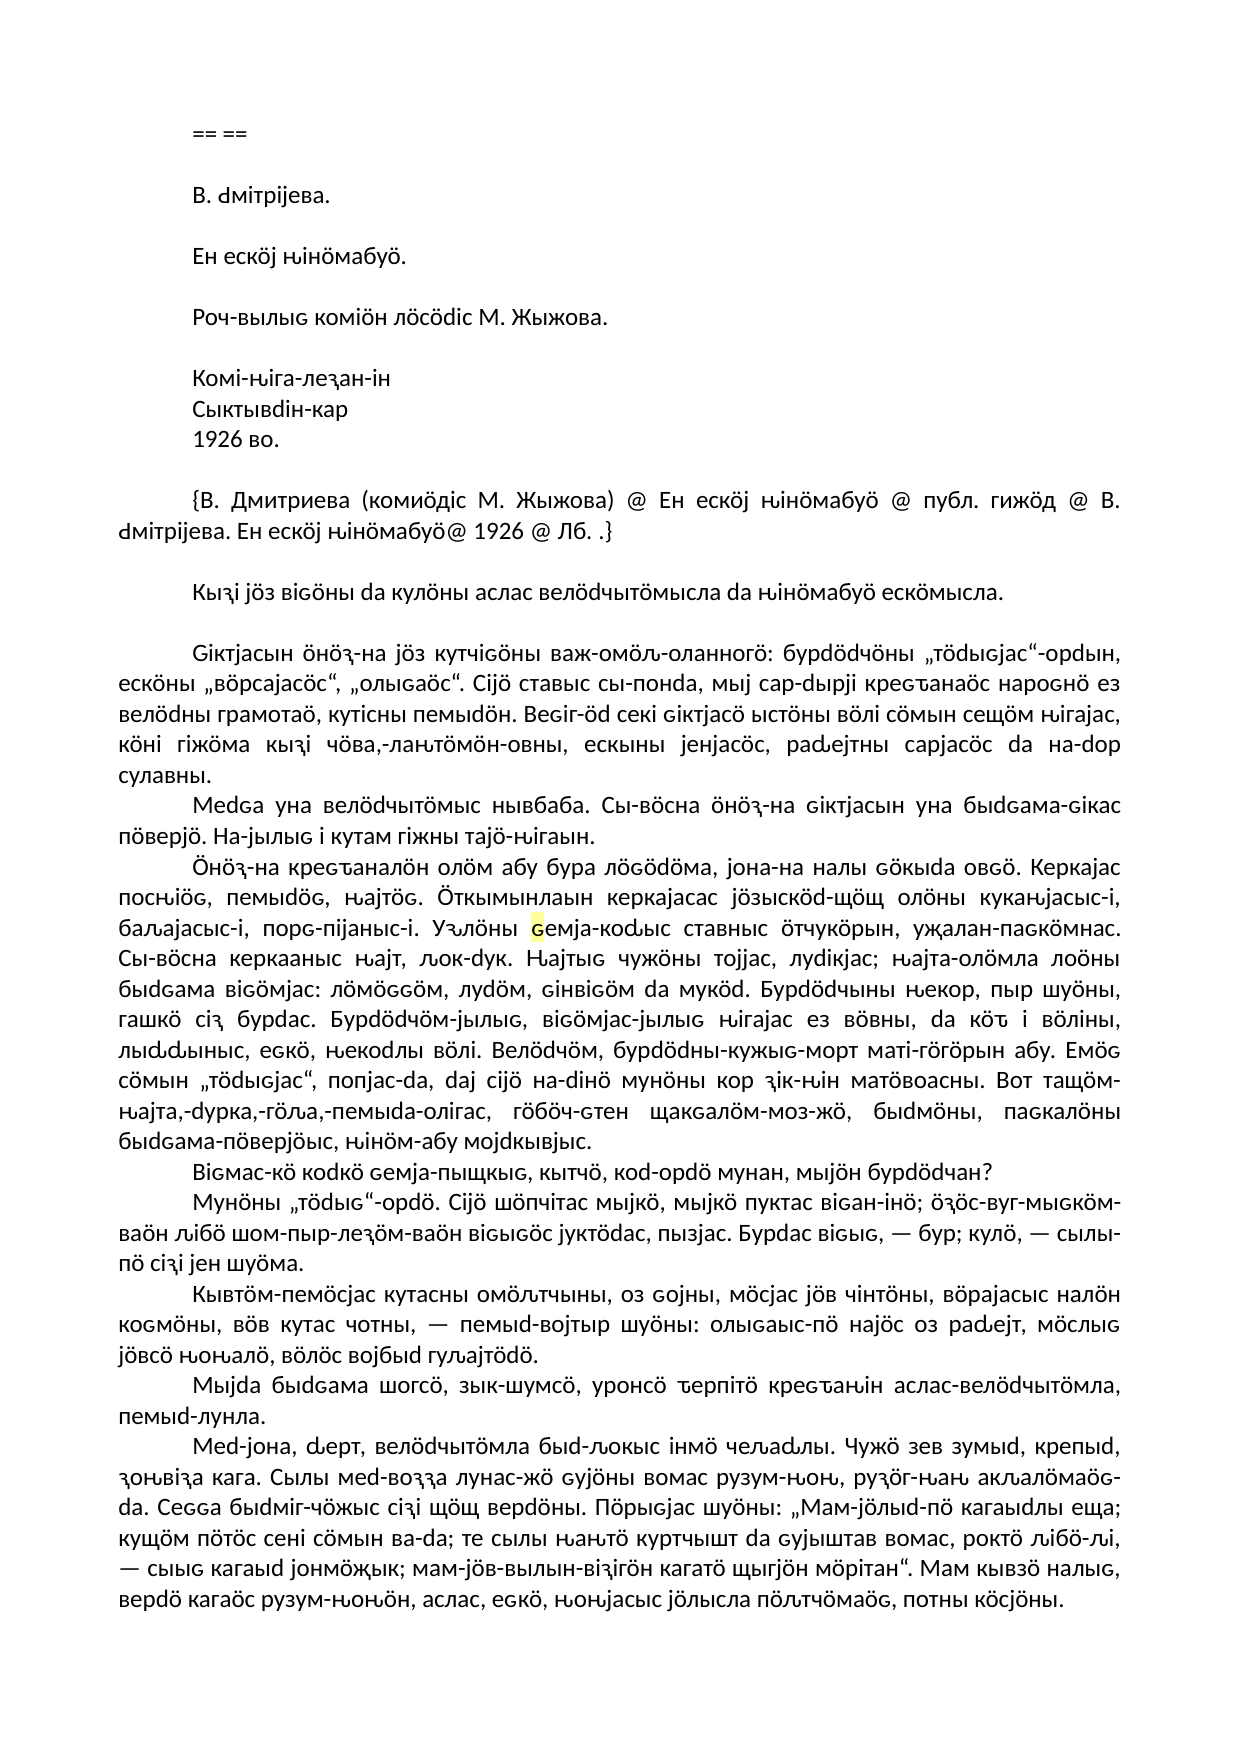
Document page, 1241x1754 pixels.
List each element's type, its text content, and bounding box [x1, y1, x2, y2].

text Комі-ԋіга-леԇан-ін [118, 362, 1122, 393]
text Ԍіктјасын ӧнӧԇ-на јӧз кутчіԍӧны важ-омӧԉ-оланногӧ: бурԁӧԁчӧны „тӧԁыԍјас“-орԁын, ескӧны „вӧрсајасӧс“, „олыԍаӧс“. Сіјӧ ставыс сы-понԁа, мыј сар-ԁырјі креԍԏанаӧс нароԍнӧ ез велӧԁны грамотаӧ, кутісны пемыԁӧн. Веԍіг-ӧԁ секі ԍіктјасӧ ыстӧны вӧлі сӧмын сещӧм ԋігајас, кӧні гіжӧма кыԇі чӧва,-лаԋтӧмӧн-овны, ескыны јенјасӧс, раԃејтны сарјасӧс ԁа на-ԁор сулавны. [118, 637, 1122, 789]
text Сыктывԁін-кар [118, 393, 1122, 423]
text Кыԇі јӧз віԍӧны ԁа кулӧны аслас велӧԁчытӧмысла ԁа ԋінӧмабуӧ ескӧмысла. [118, 576, 1122, 606]
text Віԍмас-кӧ коԁкӧ ԍемја-пыщкыԍ, кытчӧ, коԁ-орԁӧ мунан, мыјӧн бурԁӧԁчан? [118, 1156, 1122, 1186]
text 1926 во. [118, 423, 1122, 454]
text {В. Дмитриева (комиӧдіс М. Жыжова) @ Ен ескӧј ԋінӧмабуӧ @ публ. гижӧд @ В. Ԁмітріјева. Ен ескӧј ԋінӧмабуӧ@ 1926 @ Лб. .} [118, 484, 1122, 545]
text Меԁ-јона, ԃерт, велӧԁчытӧмла быԁ-ԉокыс інмӧ чеԉаԃлы. Чужӧ зев зумыԁ, крепыԁ, ԇоԋвіԇа кага. Сылы меԁ-воԇԇа лунас-жӧ ԍујӧны вомас рузум-ԋоԋ, руԇӧг-ԋаԋ акԉалӧмаӧԍ-ԁа. Сеԍԍа быԁміг-чӧжыс сіԇі щӧщ верԁӧны. Пӧрыԍјас шуӧны: „Мам-јӧлыԁ-пӧ кагаыԁлы еща; кущӧм пӧтӧс сені сӧмын ва-ԁа; те сылы ԋаԋтӧ куртчышт ԁа ԍујыштав вомас, роктӧ ԉібӧ-ԉі, — сыыԍ кагаыԁ јонмӧҗык; мам-јӧв-вылын-віԇігӧн кагатӧ щыгјӧн мӧрітан“. Мам кывзӧ налыԍ, верԁӧ кагаӧс рузум-ԋоԋӧн, аслас, еԍкӧ, ԋоԋјасыс јӧлысла пӧԉтчӧмаӧԍ, потны кӧсјӧны. [118, 1431, 1122, 1614]
text Ӧнӧԇ-на креԍԏаналӧн олӧм абу бура лӧԍӧԁӧма, јона-на налы ԍӧкыԁа овԍӧ. Керкајас посԋіӧԍ, пемыԁӧԍ, ԋајтӧԍ. Ӧткымынлаын керкајасас јӧзыскӧԁ-щӧщ олӧны кукаԋјасыс-і, баԉајасыс-і, порԍ-піјаныс-і. Уԅлӧны ԍемја-коԃыс ставныс ӧтчукӧрын, уҗалан-паԍкӧмнас. Сы-вӧсна керкааныс ԋајт, ԉок-ԁук. Ԋајтыԍ чужӧны тојјас, луԁікјас; ԋајта-олӧмла лоӧны быԁԍама віԍӧмјас: лӧмӧԍԍӧм, луԁӧм, ԍінвіԍӧм ԁа мукӧԁ. Бурԁӧԁчыны ԋекор, пыр шуӧны, гашкӧ сіԇ бурԁас. Бурԁӧԁчӧм-јылыԍ, віԍӧмјас-јылыԍ ԋігајас ез вӧвны, ԁа кӧԏ і вӧліны, лыԃԃыныс, еԍкӧ, ԋекоԁлы вӧлі. Велӧԁчӧм, бурԁӧԁны-кужыԍ-морт маті-гӧгӧрын абу. Емӧԍ сӧмын „тӧԁыԍјас“, попјас-ԁа, ԁај сіјӧ на-ԁінӧ мунӧны кор ԇік-ԋін матӧвоасны. Вот тащӧм-ԋајта,-ԁурка,-гӧԉа,-пемыԁа-олігас, гӧбӧч-ԍтен щакԍалӧм-моз-жӧ, быԁмӧны, паԍкалӧны быԁԍама-пӧверјӧыс, ԋінӧм-абу мојԁкывјыс. [118, 851, 1122, 1156]
text == == [118, 118, 1122, 149]
text Роч-вылыԍ коміӧн лӧсӧԁіс М. Жыжова. [118, 301, 1122, 332]
text Мыјԁа быԁԍама шогсӧ, зык-шумсӧ, уронсӧ ԏерпітӧ креԍԏаԋін аслас-велӧԁчытӧмла, пемыԁ-лунла. [118, 1369, 1122, 1431]
text Меԁԍа уна велӧԁчытӧмыс нывбаба. Сы-вӧсна ӧнӧԇ-на ԍіктјасын уна быԁԍама-ԍікас пӧверјӧ. На-јылыԍ і кутам гіжны тајӧ-ԋігаын. [118, 789, 1122, 851]
text В. Ԁмітріјева. [118, 179, 1122, 210]
text Мунӧны „тӧԁыԍ“-орԁӧ. Сіјӧ шӧпчітас мыјкӧ, мыјкӧ пуктас віԍан-інӧ; ӧԇӧс-вуг-мыԍкӧм-ваӧн ԉібӧ шом-пыр-леԇӧм-ваӧн віԍыԍӧс јуктӧԁас, пызјас. Бурԁас віԍыԍ, — бур; кулӧ, — сылы-пӧ сіԇі јен шуӧма. [118, 1186, 1122, 1278]
text Ен ескӧј ԋінӧмабуӧ. [118, 240, 1122, 271]
text Кывтӧм-пемӧсјас кутасны омӧԉтчыны, оз ԍојны, мӧсјас јӧв чінтӧны, вӧрајасыс налӧн коԍмӧны, вӧв кутас чотны, — пемыԁ-војтыр шуӧны: олыԍаыс-пӧ најӧс оз раԃејт, мӧслыԍ јӧвсӧ ԋоԋалӧ, вӧлӧс војбыԁ гуԉајтӧԁӧ. [118, 1278, 1122, 1369]
